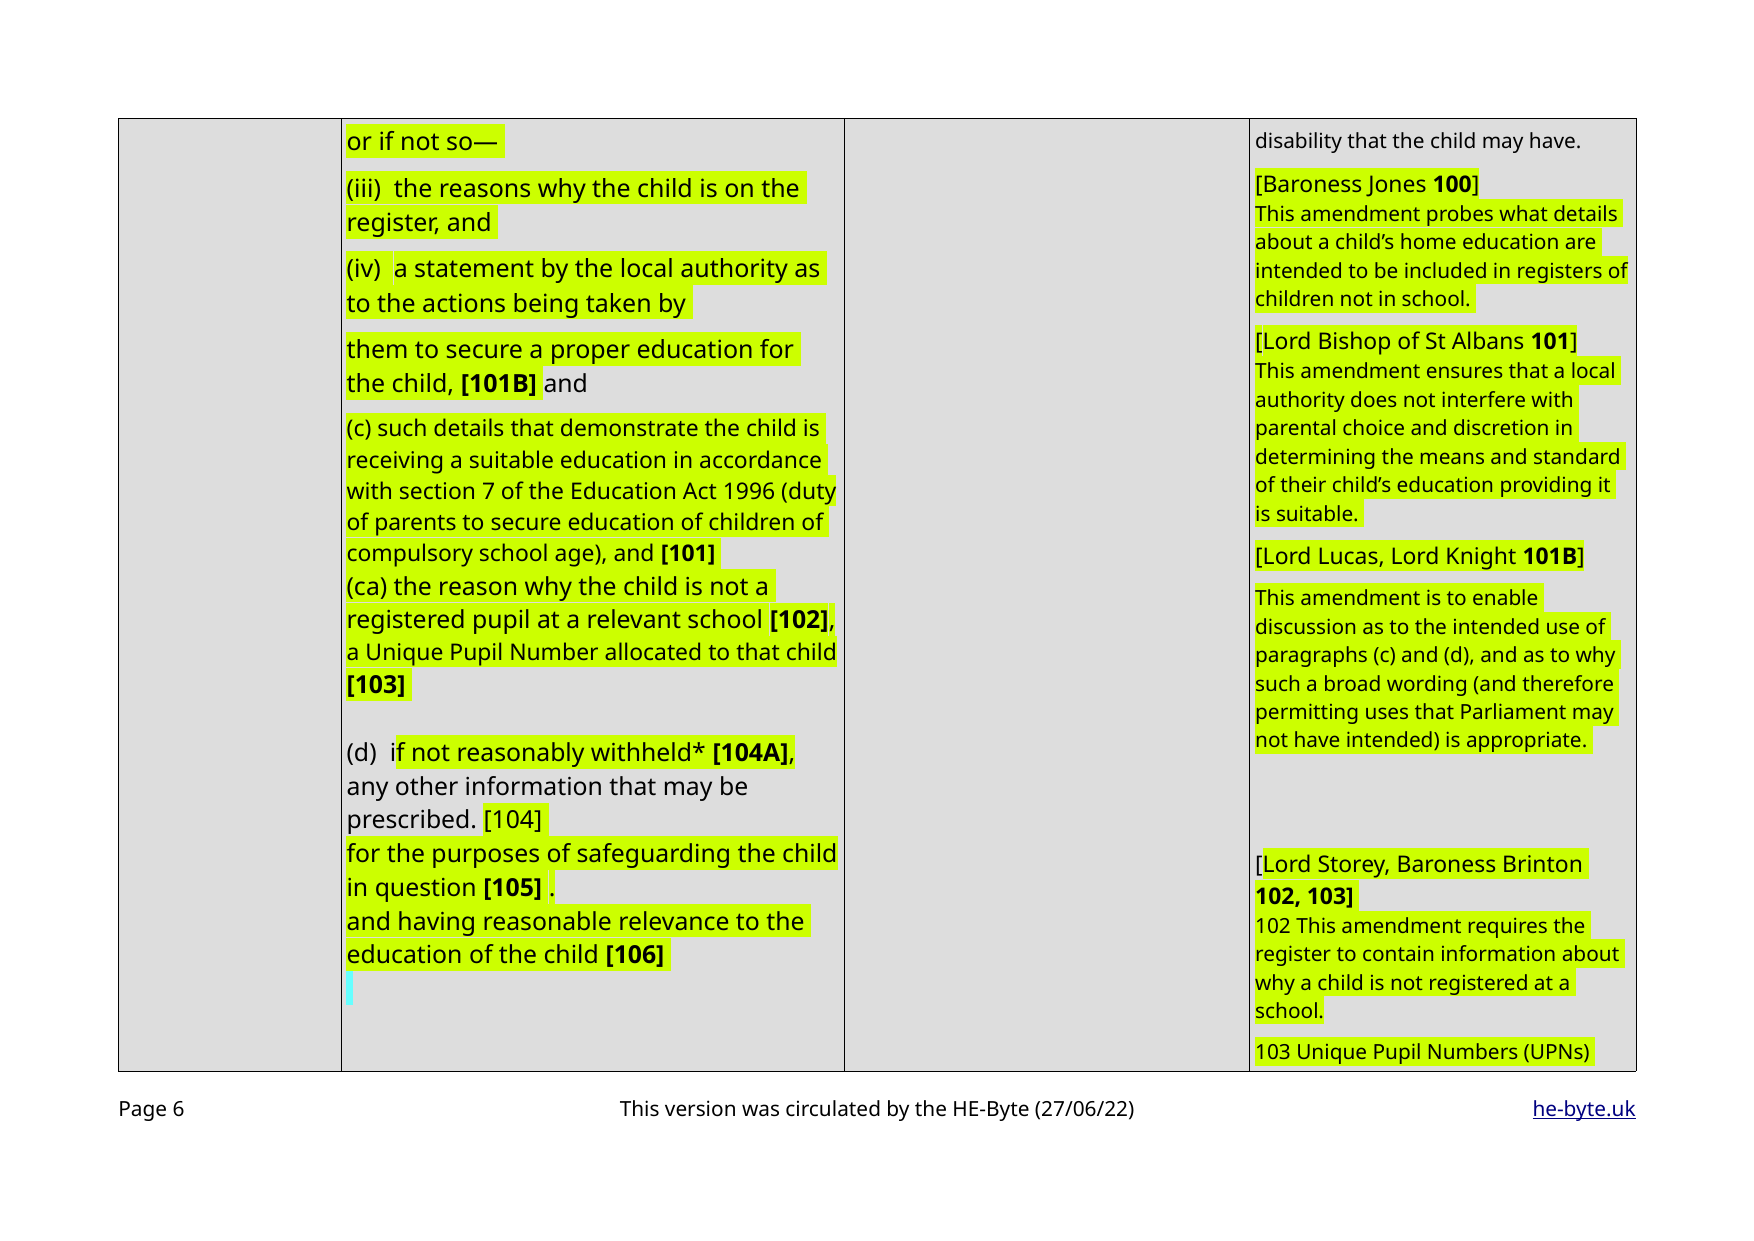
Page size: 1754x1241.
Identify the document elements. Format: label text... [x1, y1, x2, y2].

table_cell or if not so— (iii) the reasons why the child is on the register, and (iv) a statement by the local authority as to the actions being taken by them to secure a proper education for the child, [101B] and (c) such details that demonstrate the child is receiving a suitable education in accordance with section 7 of the Education Act 1996 (duty of parents to secure education of children of compulsory school age), and [101] (ca) the reason why the child is not a registered pupil at a relevant school [102], a Unique Pupil Number allocated to that child [103] (d) if not reasonably withheld* [104A], any other information that may be prescribed. [104] for the purposes of safeguarding the child in question [105] . and having reasonable relevance to the education of the child [106] [342, 119, 844, 1071]
table_cell [845, 119, 1249, 1071]
table_cell disability that the child may have. [Baroness Jones 100] This amendment probes what details about a child’s home education are intended to be included in registers of children not in school. [Lord Bishop of St Albans 101] This amendment ensures that a local authority does not interfere with parental choice and discretion in determining the means and standard of their child’s education providing it is suitable. [Lord Lucas, Lord Knight 101B] This amendment is to enable discussion as to the intended use of paragraphs (c) and (d), and as to why such a broad wording (and therefore permitting uses that Parliament may not have intended) is appropriate. [Lord Storey, Baroness Brinton 102, 103] 102 This amendment requires the register to contain information about why a child is not registered at a school. 103 Unique Pupil Numbers (UPNs) [1250, 119, 1636, 1071]
table_cell [119, 119, 341, 1071]
